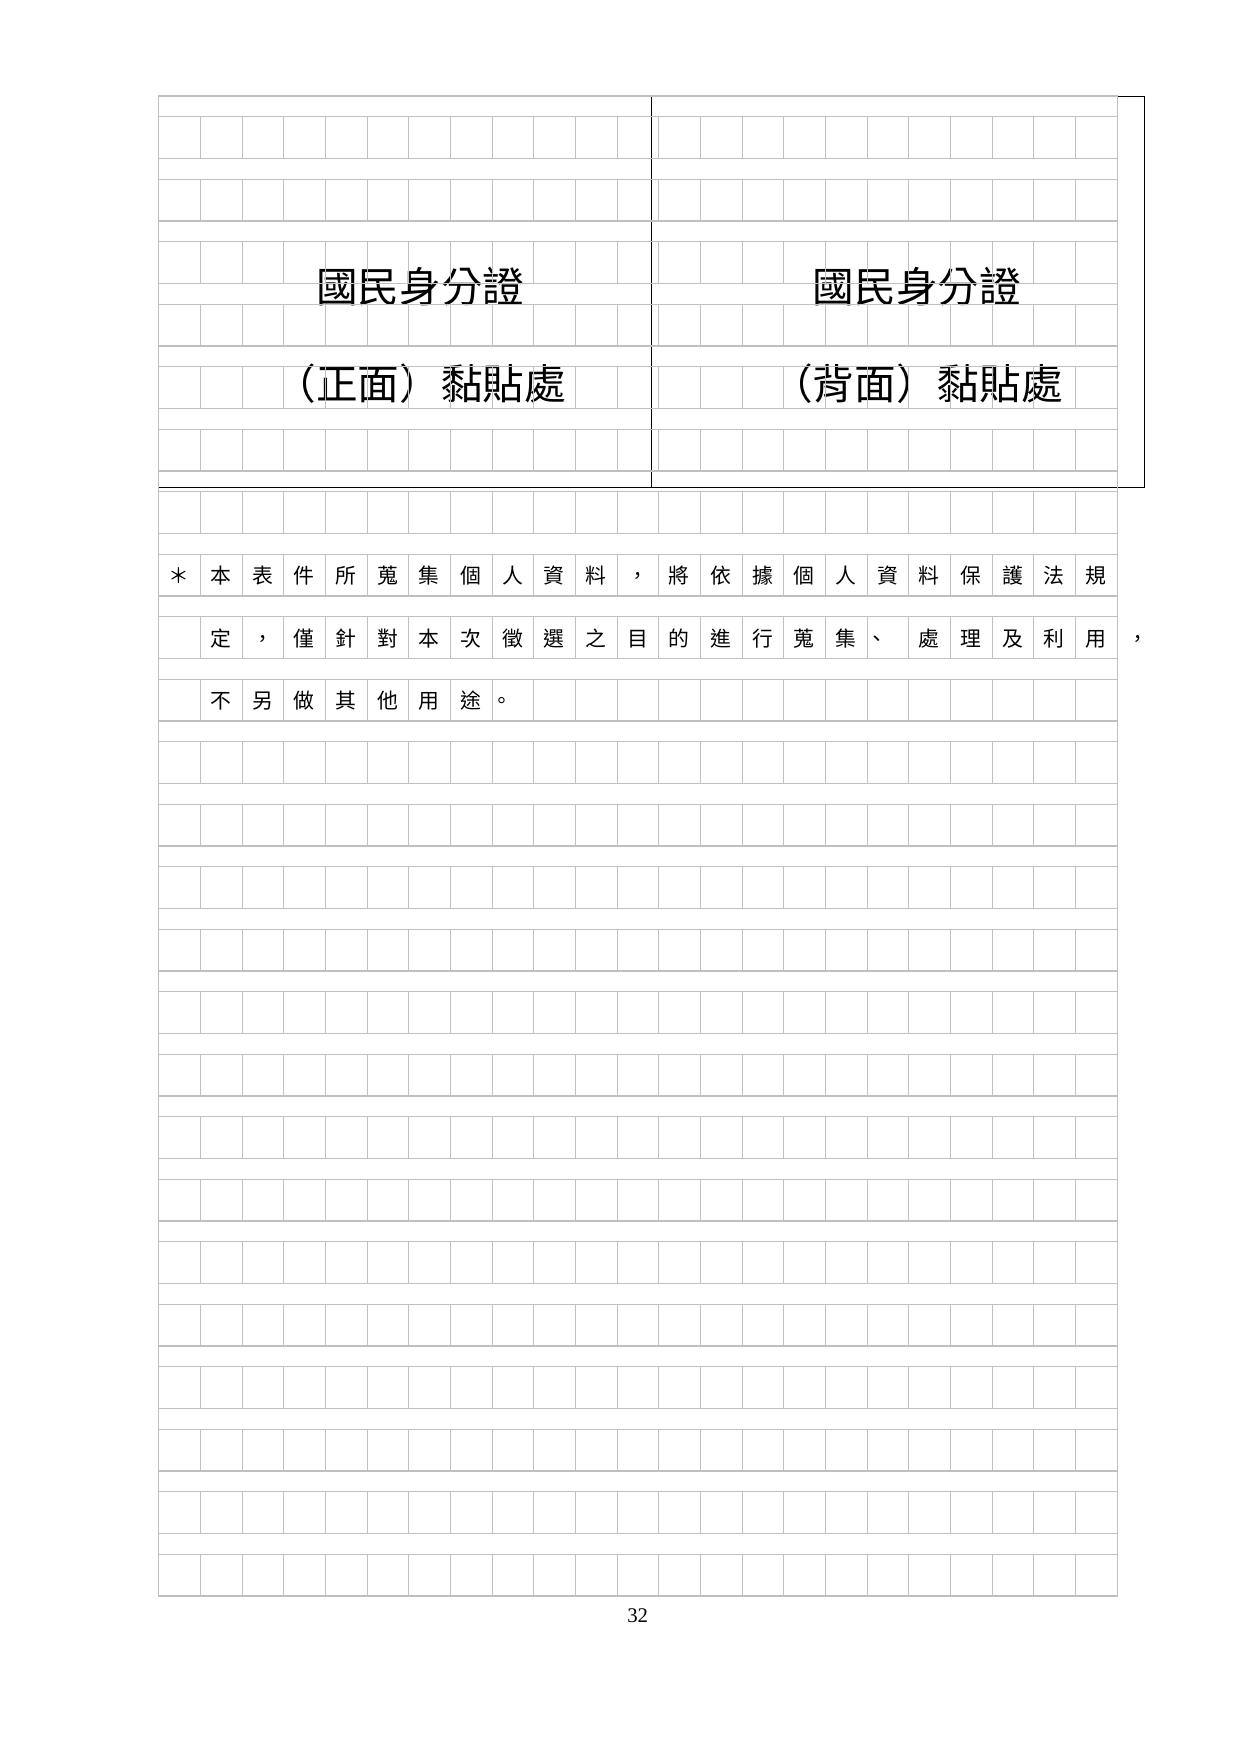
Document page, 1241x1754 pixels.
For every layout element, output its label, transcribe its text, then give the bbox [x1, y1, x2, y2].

table_header 國民身分證 （背面）黏貼處 [826, 305, 867, 345]
table_header 國民身分證 （正面）黏貼處 [431, 284, 457, 304]
table_header 國民身分證 （背面）黏貼處 [993, 242, 1033, 283]
table_header 國民身分證 （正面）黏貼處 [534, 305, 575, 345]
text ＊本表件所蒐集個人資料，將依據個人資料保護法規定，僅針對本次徵選之目的進行蒐集、處理及利用，不另做其他用途。 [409, 617, 450, 658]
table_header 國民身分證 （正面）黏貼處 [618, 180, 651, 220]
text ＊本表件所蒐集個人資料，將依據個人資料保護法規定，僅針對本次徵選之目的進行蒐集、處理及利用，不另做其他用途。 [826, 680, 867, 720]
table_header 國民身分證 （背面）黏貼處 [951, 367, 992, 408]
text ＊本表件所蒐集個人資料，將依據個人資料保護法規定，僅針對本次徵選之目的進行蒐集、處理及利用，不另做其他用途。 [909, 680, 950, 720]
table_header 國民身分證 （背面）黏貼處 [993, 305, 1033, 345]
text ＊本表件所蒐集個人資料，將依據個人資料保護法規定，僅針對本次徵選之目的進行蒐集、處理及利用，不另做其他用途。 [159, 659, 1117, 679]
table_header 國民身分證 （正面）黏貼處 [201, 430, 242, 470]
table_header 國民身分證 （正面）黏貼處 [455, 367, 470, 386]
table_header 國民身分證 （背面）黏貼處 [862, 291, 883, 304]
table_header 國民身分證 （背面）黏貼處 [951, 430, 992, 470]
table_header 國民身分證 （正面）黏貼處 [493, 305, 533, 345]
text ＊本表件所蒐集個人資料，將依據個人資料保護法規定，僅針對本次徵選之目的進行蒐集、處理及利用，不另做其他用途。 [951, 555, 992, 595]
table_header 國民身分證 （背面）黏貼處 [951, 180, 992, 220]
table_header 國民身分證 （背面）黏貼處 [743, 242, 783, 283]
table_header 國民身分證 （背面）黏貼處 [701, 117, 742, 158]
text ＊本表件所蒐集個人資料，將依據個人資料保護法規定，僅針對本次徵選之目的進行蒐集、處理及利用，不另做其他用途。 [659, 617, 700, 658]
table_header 國民身分證 （背面）黏貼處 [1034, 430, 1075, 470]
text ＊本表件所蒐集個人資料，將依據個人資料保護法規定，僅針對本次徵選之目的進行蒐集、處理及利用，不另做其他用途。 [368, 617, 408, 658]
text ＊本表件所蒐集個人資料，將依據個人資料保護法規定，僅針對本次徵選之目的進行蒐集、處理及利用，不另做其他用途。 [659, 680, 700, 720]
text ＊本表件所蒐集個人資料，將依據個人資料保護法規定，僅針對本次徵選之目的進行蒐集、處理及利用，不另做其他用途。 [284, 555, 325, 595]
table_header 國民身分證 （背面）黏貼處 [1076, 180, 1117, 220]
text ＊本表件所蒐集個人資料，將依據個人資料保護法規定，僅針對本次徵選之目的進行蒐集、處理及利用，不另做其他用途。 [368, 555, 408, 595]
table_header 國民身分證 （背面）黏貼處 [743, 117, 783, 158]
table_header 國民身分證 （背面）黏貼處 [1034, 305, 1075, 345]
table_header 國民身分證 （正面）黏貼處 [451, 367, 492, 408]
table_header 國民身分證 （正面）黏貼處 [159, 180, 200, 220]
table_header 國民身分證 （背面）黏貼處 [909, 367, 950, 408]
table_header 國民身分證 （背面）黏貼處 [701, 242, 742, 283]
text ＊本表件所蒐集個人資料，將依據個人資料保護法規定，僅針對本次徵選之目的進行蒐集、處理及利用，不另做其他用途。 [493, 617, 533, 658]
text ＊本表件所蒐集個人資料，將依據個人資料保護法規定，僅針對本次徵選之目的進行蒐集、處理及利用，不另做其他用途。 [243, 680, 283, 720]
table_header 國民身分證 （正面）黏貼處 [326, 242, 367, 283]
table_header 國民身分證 （背面）黏貼處 [652, 97, 1117, 116]
table_header 國民身分證 （正面）黏貼處 [243, 305, 283, 345]
text ＊本表件所蒐集個人資料，將依據個人資料保護法規定，僅針對本次徵選之目的進行蒐集、處理及利用，不另做其他用途。 [326, 555, 367, 595]
table_header 國民身分證 （正面）黏貼處 [159, 430, 200, 470]
table_header 國民身分證 （背面）黏貼處 [784, 117, 825, 158]
table_header 國民身分證 （背面）黏貼處 [868, 180, 908, 220]
table_header 國民身分證 （背面）黏貼處 [993, 180, 1033, 220]
text ＊本表件所蒐集個人資料，將依據個人資料保護法規定，僅針對本次徵選之目的進行蒐集、處理及利用，不另做其他用途。 [159, 680, 200, 720]
table_header 國民身分證 （正面）黏貼處 [368, 430, 408, 470]
table_header 國民身分證 （背面）黏貼處 [743, 305, 783, 345]
table_header 國民身分證 （正面）黏貼處 [409, 180, 450, 220]
table_header 國民身分證 （正面）黏貼處 [534, 117, 575, 158]
table_header 國民身分證 （正面）黏貼處 [409, 367, 450, 408]
table_header 國民身分證 （正面）黏貼處 [618, 430, 651, 470]
table_header 國民身分證 （背面）黏貼處 [993, 430, 1033, 470]
text ＊本表件所蒐集個人資料，將依據個人資料保護法規定，僅針對本次徵選之目的進行蒐集、處理及利用，不另做其他用途。 [784, 680, 825, 720]
text ＊本表件所蒐集個人資料，將依據個人資料保護法規定，僅針對本次徵選之目的進行蒐集、處理及利用，不另做其他用途。 [951, 680, 992, 720]
text ＊本表件所蒐集個人資料，將依據個人資料保護法規定，僅針對本次徵選之目的進行蒐集、處理及利用，不另做其他用途。 [868, 555, 908, 595]
table_header 國民身分證 （背面）黏貼處 [1076, 242, 1117, 283]
table_header 國民身分證 （正面）黏貼處 [159, 347, 651, 366]
table_header 國民身分證 （背面）黏貼處 [743, 430, 783, 470]
table_header 國民身分證 （正面）黏貼處 [368, 242, 408, 283]
table_header 國民身分證 （正面）黏貼處 [159, 284, 319, 304]
table_header 國民身分證 （正面）黏貼處 [368, 305, 408, 345]
table_header 國民身分證 （背面）黏貼處 [743, 367, 783, 408]
table_header 國民身分證 （正面）黏貼處 [201, 367, 242, 408]
text ＊本表件所蒐集個人資料，將依據個人資料保護法規定，僅針對本次徵選之目的進行蒐集、處理及利用，不另做其他用途。 [909, 617, 950, 658]
table_header 國民身分證 （正面）黏貼處 [380, 284, 421, 304]
table_header 國民身分證 （正面）黏貼處 [409, 305, 450, 345]
table_header 國民身分證 （正面）黏貼處 [493, 242, 533, 283]
text ＊本表件所蒐集個人資料，將依據個人資料保護法規定，僅針對本次徵選之目的進行蒐集、處理及利用，不另做其他用途。 [159, 617, 200, 658]
table_header 國民身分證 （背面）黏貼處 [1118, 97, 1144, 487]
table_header 國民身分證 （正面）黏貼處 [159, 472, 651, 487]
table_header 國民身分證 （正面）黏貼處 [326, 305, 367, 345]
table_header 國民身分證 （背面）黏貼處 [659, 242, 700, 283]
table_header 國民身分證 （背面）黏貼處 [1076, 305, 1117, 345]
text ＊本表件所蒐集個人資料，將依據個人資料保護法規定，僅針對本次徵選之目的進行蒐集、處理及利用，不另做其他用途。 [993, 617, 1033, 658]
text ＊本表件所蒐集個人資料，將依據個人資料保護法規定，僅針對本次徵選之目的進行蒐集、處理及利用，不另做其他用途。 [743, 680, 783, 720]
table_header 國民身分證 （背面）黏貼處 [1076, 430, 1117, 470]
table_header 國民身分證 （背面）黏貼處 [868, 242, 908, 283]
text ＊本表件所蒐集個人資料，將依據個人資料保護法規定，僅針對本次徵選之目的進行蒐集、處理及利用，不另做其他用途。 [784, 555, 825, 595]
table_header 國民身分證 （正面）黏貼處 [618, 117, 651, 158]
table_header 國民身分證 （背面）黏貼處 [868, 305, 908, 345]
text ＊本表件所蒐集個人資料，將依據個人資料保護法規定，僅針對本次徵選之目的進行蒐集、處理及利用，不另做其他用途。 [451, 617, 492, 658]
table_header 國民身分證 （背面）黏貼處 [659, 117, 700, 158]
text ＊本表件所蒐集個人資料，將依據個人資料保護法規定，僅針對本次徵選之目的進行蒐集、處理及利用，不另做其他用途。 [284, 680, 325, 720]
table_header 國民身分證 （正面）黏貼處 [284, 117, 325, 158]
table_header 國民身分證 （背面）黏貼處 [826, 367, 867, 408]
table_header 國民身分證 （正面）黏貼處 [159, 409, 651, 429]
table_header 國民身分證 （背面）黏貼處 [743, 180, 783, 220]
table_header 國民身分證 （背面）黏貼處 [652, 472, 1117, 487]
text ＊本表件所蒐集個人資料，將依據個人資料保護法規定，僅針對本次徵選之目的進行蒐集、處理及利用，不另做其他用途。 [743, 555, 783, 595]
text ＊本表件所蒐集個人資料，將依據個人資料保護法規定，僅針對本次徵選之目的進行蒐集、處理及利用，不另做其他用途。 [868, 617, 908, 658]
table_header 國民身分證 （背面）黏貼處 [909, 180, 950, 220]
table_header 國民身分證 （背面）黏貼處 [868, 367, 908, 408]
table_header 國民身分證 （正面）黏貼處 [326, 180, 367, 220]
text ＊本表件所蒐集個人資料，將依據個人資料保護法規定，僅針對本次徵選之目的進行蒐集、處理及利用，不另做其他用途。 [534, 617, 575, 658]
table_header 國民身分證 （正面）黏貼處 [326, 117, 367, 158]
table_header 國民身分證 （背面）黏貼處 [951, 117, 992, 158]
table_header 國民身分證 （正面）黏貼處 [618, 242, 651, 283]
table_header 國民身分證 （正面）黏貼處 [493, 367, 533, 408]
table_header 國民身分證 （背面）黏貼處 [701, 305, 742, 345]
table_header 國民身分證 （背面）黏貼處 [826, 180, 867, 220]
table_header 國民身分證 （正面）黏貼處 [326, 430, 367, 470]
table_header 國民身分證 （背面）黏貼處 [701, 367, 742, 408]
table_header 國民身分證 （正面）黏貼處 [243, 117, 283, 158]
table_header 國民身分證 （正面）黏貼處 [493, 180, 533, 220]
table_header 國民身分證 （背面）黏貼處 [659, 367, 700, 408]
table_header 國民身分證 （背面）黏貼處 [818, 284, 847, 301]
table_header 國民身分證 （背面）黏貼處 [652, 409, 1117, 429]
table_header 國民身分證 （背面）黏貼處 [947, 286, 967, 304]
table_header 國民身分證 （正面）黏貼處 [322, 284, 351, 301]
text ＊本表件所蒐集個人資料，將依據個人資料保護法規定，僅針對本次徵選之目的進行蒐集、處理及利用，不另做其他用途。 [243, 555, 283, 595]
text ＊本表件所蒐集個人資料，將依據個人資料保護法規定，僅針對本次徵選之目的進行蒐集、處理及利用，不另做其他用途。 [743, 617, 783, 658]
table_header 國民身分證 （正面）黏貼處 [451, 305, 492, 345]
table_header 國民身分證 （背面）黏貼處 [784, 180, 825, 220]
table_header 國民身分證 （背面）黏貼處 [701, 180, 742, 220]
table_header 國民身分證 （背面）黏貼處 [1034, 367, 1075, 408]
text ＊本表件所蒐集個人資料，將依據個人資料保護法規定，僅針對本次徵選之目的進行蒐集、處理及利用，不另做其他用途。 [284, 617, 325, 658]
text ＊本表件所蒐集個人資料，將依據個人資料保護法規定，僅針對本次徵選之目的進行蒐集、處理及利用，不另做其他用途。 [201, 680, 242, 720]
table_header 國民身分證 （背面）黏貼處 [909, 305, 950, 345]
table_header 國民身分證 （背面）黏貼處 [909, 430, 950, 470]
text ＊本表件所蒐集個人資料，將依據個人資料保護法規定，僅針對本次徵選之目的進行蒐集、處理及利用，不另做其他用途。 [909, 555, 950, 595]
table_header 國民身分證 （正面）黏貼處 [451, 242, 492, 283]
table_header 國民身分證 （正面）黏貼處 [159, 242, 200, 283]
table_header 國民身分證 （正面）黏貼處 [493, 117, 533, 158]
text ＊本表件所蒐集個人資料，將依據個人資料保護法規定，僅針對本次徵選之目的進行蒐集、處理及利用，不另做其他用途。 [618, 680, 658, 720]
table_header 國民身分證 （背面）黏貼處 [868, 430, 908, 470]
table_header 國民身分證 （正面）黏貼處 [576, 430, 617, 470]
table_header 國民身分證 （正面）黏貼處 [451, 117, 492, 158]
text ＊本表件所蒐集個人資料，將依據個人資料保護法規定，僅針對本次徵選之目的進行蒐集、處理及利用，不另做其他用途。 [409, 555, 450, 595]
table_header 國民身分證 （正面）黏貼處 [284, 305, 325, 345]
table_header 國民身分證 （背面）黏貼處 [784, 367, 825, 408]
text ＊本表件所蒐集個人資料，將依據個人資料保護法規定，僅針對本次徵選之目的進行蒐集、處理及利用，不另做其他用途。 [701, 680, 742, 720]
table_header 國民身分證 （正面）黏貼處 [201, 305, 242, 345]
table_header 國民身分證 （背面）黏貼處 [968, 284, 1117, 304]
table_header 國民身分證 （背面）黏貼處 [1034, 117, 1075, 158]
text ＊本表件所蒐集個人資料，將依據個人資料保護法規定，僅針對本次徵選之目的進行蒐集、處理及利用，不另做其他用途。 [326, 680, 367, 720]
table_header 國民身分證 （背面）黏貼處 [993, 117, 1033, 158]
table_header 國民身分證 （背面）黏貼處 [784, 242, 825, 283]
table_header 國民身分證 （正面）黏貼處 [243, 430, 283, 470]
table_header 國民身分證 （背面）黏貼處 [1034, 180, 1075, 220]
table_header 國民身分證 （正面）黏貼處 [159, 222, 651, 241]
text ＊本表件所蒐集個人資料，將依據個人資料保護法規定，僅針對本次徵選之目的進行蒐集、處理及利用，不另做其他用途。 [159, 555, 200, 595]
table_header 國民身分證 （正面）黏貼處 [409, 117, 450, 158]
table_header 國民身分證 （正面）黏貼處 [451, 180, 492, 220]
table_header 國民身分證 （背面）黏貼處 [652, 284, 815, 304]
text ＊本表件所蒐集個人資料，將依據個人資料保護法規定，僅針對本次徵選之目的進行蒐集、處理及利用，不另做其他用途。 [368, 680, 408, 720]
table_header 國民身分證 （正面）黏貼處 [159, 117, 200, 158]
table_header 國民身分證 （正面）黏貼處 [618, 367, 651, 408]
table_header 國民身分證 （背面）黏貼處 [877, 284, 918, 304]
table_header 國民身分證 （正面）黏貼處 [159, 97, 651, 116]
text ＊本表件所蒐集個人資料，將依據個人資料保護法規定，僅針對本次徵選之目的進行蒐集、處理及利用，不另做其他用途。 [159, 534, 1117, 554]
table_header 國民身分證 （正面）黏貼處 [534, 430, 575, 470]
table_header 國民身分證 （正面）黏貼處 [368, 367, 408, 408]
table_header 國民身分證 （正面）黏貼處 [472, 284, 651, 304]
text ＊本表件所蒐集個人資料，將依據個人資料保護法規定，僅針對本次徵選之目的進行蒐集、處理及利用，不另做其他用途。 [1076, 617, 1117, 658]
text ＊本表件所蒐集個人資料，將依據個人資料保護法規定，僅針對本次徵選之目的進行蒐集、處理及利用，不另做其他用途。 [576, 617, 617, 658]
table_header 國民身分證 （背面）黏貼處 [784, 430, 825, 470]
table_header 國民身分證 （背面）黏貼處 [826, 117, 867, 158]
table_header 國民身分證 （背面）黏貼處 [868, 117, 908, 158]
text ＊本表件所蒐集個人資料，將依據個人資料保護法規定，僅針對本次徵選之目的進行蒐集、處理及利用，不另做其他用途。 [826, 555, 867, 595]
table_header 國民身分證 （正面）黏貼處 [576, 367, 617, 408]
text ＊本表件所蒐集個人資料，將依據個人資料保護法規定，僅針對本次徵選之目的進行蒐集、處理及利用，不另做其他用途。 [243, 617, 283, 658]
table_header 國民身分證 （正面）黏貼處 [284, 430, 325, 470]
text ＊本表件所蒐集個人資料，將依據個人資料保護法規定，僅針對本次徵選之目的進行蒐集、處理及利用，不另做其他用途。 [534, 555, 575, 595]
table_header 國民身分證 （正面）黏貼處 [284, 367, 325, 408]
table_header 國民身分證 （背面）黏貼處 [951, 305, 992, 345]
text ＊本表件所蒐集個人資料，將依據個人資料保護法規定，僅針對本次徵選之目的進行蒐集、處理及利用，不另做其他用途。 [784, 617, 825, 658]
text ＊本表件所蒐集個人資料，將依據個人資料保護法規定，僅針對本次徵選之目的進行蒐集、處理及利用，不另做其他用途。 [1034, 680, 1075, 720]
table_header 國民身分證 （背面）黏貼處 [659, 305, 700, 345]
text ＊本表件所蒐集個人資料，將依據個人資料保護法規定，僅針對本次徵選之目的進行蒐集、處理及利用，不另做其他用途。 [159, 597, 1117, 616]
table_header 國民身分證 （背面）黏貼處 [659, 430, 700, 470]
table_header 國民身分證 （正面）黏貼處 [243, 180, 283, 220]
text ＊本表件所蒐集個人資料，將依據個人資料保護法規定，僅針對本次徵選之目的進行蒐集、處理及利用，不另做其他用途。 [576, 555, 617, 595]
table_header 國民身分證 （背面）黏貼處 [784, 305, 825, 345]
text ＊本表件所蒐集個人資料，將依據個人資料保護法規定，僅針對本次徵選之目的進行蒐集、處理及利用，不另做其他用途。 [826, 617, 867, 658]
table_header 國民身分證 （背面）黏貼處 [993, 367, 1033, 408]
table_header 國民身分證 （正面）黏貼處 [159, 159, 651, 179]
text ＊本表件所蒐集個人資料，將依據個人資料保護法規定，僅針對本次徵選之目的進行蒐集、處理及利用，不另做其他用途。 [451, 680, 492, 720]
text ＊本表件所蒐集個人資料，將依據個人資料保護法規定，僅針對本次徵選之目的進行蒐集、處理及利用，不另做其他用途。 [409, 680, 450, 720]
table_header 國民身分證 （正面）黏貼處 [576, 305, 617, 345]
table_header 國民身分證 （背面）黏貼處 [951, 367, 966, 386]
text ＊本表件所蒐集個人資料，將依據個人資料保護法規定，僅針對本次徵選之目的進行蒐集、處理及利用，不另做其他用途。 [534, 680, 575, 720]
table_header 國民身分證 （背面）黏貼處 [659, 180, 700, 220]
table_header 國民身分證 （正面）黏貼處 [201, 117, 242, 158]
table_header 國民身分證 （背面）黏貼處 [909, 242, 950, 283]
text ＊本表件所蒐集個人資料，將依據個人資料保護法規定，僅針對本次徵選之目的進行蒐集、處理及利用，不另做其他用途。 [618, 555, 658, 595]
text ＊本表件所蒐集個人資料，將依據個人資料保護法規定，僅針對本次徵選之目的進行蒐集、處理及利用，不另做其他用途。 [868, 680, 908, 720]
table_header 國民身分證 （正面）黏貼處 [201, 180, 242, 220]
text ＊本表件所蒐集個人資料，將依據個人資料保護法規定，僅針對本次徵選之目的進行蒐集、處理及利用，不另做其他用途。 [1034, 555, 1075, 595]
table_header 國民身分證 （正面）黏貼處 [243, 242, 283, 283]
text ＊本表件所蒐集個人資料，將依據個人資料保護法規定，僅針對本次徵選之目的進行蒐集、處理及利用，不另做其他用途。 [493, 680, 533, 720]
table_header 國民身分證 （背面）黏貼處 [1034, 242, 1075, 283]
table_header 國民身分證 （背面）黏貼處 [701, 430, 742, 470]
text ＊本表件所蒐集個人資料，將依據個人資料保護法規定，僅針對本次徵選之目的進行蒐集、處理及利用，不另做其他用途。 [201, 617, 242, 658]
table_header 國民身分證 （背面）黏貼處 [826, 430, 867, 470]
table_header 國民身分證 （正面）黏貼處 [368, 117, 408, 158]
table_header 國民身分證 （正面）黏貼處 [284, 180, 325, 220]
text ＊本表件所蒐集個人資料，將依據個人資料保護法規定，僅針對本次徵選之目的進行蒐集、處理及利用，不另做其他用途。 [701, 555, 742, 595]
text ＊本表件所蒐集個人資料，將依據個人資料保護法規定，僅針對本次徵選之目的進行蒐集、處理及利用，不另做其他用途。 [201, 555, 242, 595]
table_header 國民身分證 （正面）黏貼處 [284, 242, 325, 283]
table_header 國民身分證 （正面）黏貼處 [576, 242, 617, 283]
table_header 國民身分證 （正面）黏貼處 [576, 180, 617, 220]
table_header 國民身分證 （正面）黏貼處 [368, 180, 408, 220]
table_header 國民身分證 （背面）黏貼處 [951, 242, 992, 283]
table_header 國民身分證 （正面）黏貼處 [326, 370, 336, 397]
table_header 國民身分證 （背面）黏貼處 [652, 347, 1117, 366]
text ＊本表件所蒐集個人資料，將依據個人資料保護法規定，僅針對本次徵選之目的進行蒐集、處理及利用，不另做其他用途。 [701, 617, 742, 658]
table_header 國民身分證 （正面）黏貼處 [409, 242, 450, 283]
table_header 國民身分證 （正面）黏貼處 [576, 117, 617, 158]
table_header 國民身分證 （背面）黏貼處 [928, 284, 953, 304]
text ＊本表件所蒐集個人資料，將依據個人資料保護法規定，僅針對本次徵選之目的進行蒐集、處理及利用，不另做其他用途。 [659, 555, 700, 595]
text ＊本表件所蒐集個人資料，將依據個人資料保護法規定，僅針對本次徵選之目的進行蒐集、處理及利用，不另做其他用途。 [618, 617, 658, 658]
table_header 國民身分證 （正面）黏貼處 [618, 305, 651, 345]
text ＊本表件所蒐集個人資料，將依據個人資料保護法規定，僅針對本次徵選之目的進行蒐集、處理及利用，不另做其他用途。 [993, 555, 1033, 595]
table_header 國民身分證 （正面）黏貼處 [451, 286, 471, 304]
table_header 國民身分證 （正面）黏貼處 [365, 291, 386, 304]
table_header 國民身分證 （背面）黏貼處 [1076, 117, 1117, 158]
table_header 國民身分證 （背面）黏貼處 [1076, 367, 1117, 408]
table_header 國民身分證 （背面）黏貼處 [652, 159, 1117, 179]
table_header 國民身分證 （背面）黏貼處 [652, 222, 1117, 241]
text ＊本表件所蒐集個人資料，將依據個人資料保護法規定，僅針對本次徵選之目的進行蒐集、處理及利用，不另做其他用途。 [451, 555, 492, 595]
table_header 國民身分證 （正面）黏貼處 [493, 430, 533, 470]
table_header 國民身分證 （正面）黏貼處 [534, 180, 575, 220]
table_header 國民身分證 （正面）黏貼處 [159, 367, 200, 408]
text ＊本表件所蒐集個人資料，將依據個人資料保護法規定，僅針對本次徵選之目的進行蒐集、處理及利用，不另做其他用途。 [1076, 555, 1117, 595]
text ＊本表件所蒐集個人資料，將依據個人資料保護法規定，僅針對本次徵選之目的進行蒐集、處理及利用，不另做其他用途。 [493, 555, 533, 595]
table_header 國民身分證 （正面）黏貼處 [201, 242, 242, 283]
table_header 國民身分證 （背面）黏貼處 [909, 117, 950, 158]
table_header 國民身分證 （正面）黏貼處 [159, 305, 200, 345]
table_header 國民身分證 （正面）黏貼處 [243, 367, 283, 408]
table_header 國民身分證 （正面）黏貼處 [326, 367, 367, 408]
table_header 國民身分證 （正面）黏貼處 [409, 430, 450, 470]
table_header 國民身分證 （正面）黏貼處 [534, 367, 575, 408]
table_header 國民身分證 （正面）黏貼處 [451, 430, 492, 470]
text ＊本表件所蒐集個人資料，將依據個人資料保護法規定，僅針對本次徵選之目的進行蒐集、處理及利用，不另做其他用途。 [326, 617, 367, 658]
text ＊本表件所蒐集個人資料，將依據個人資料保護法規定，僅針對本次徵選之目的進行蒐集、處理及利用，不另做其他用途。 [993, 680, 1033, 720]
text ＊本表件所蒐集個人資料，將依據個人資料保護法規定，僅針對本次徵選之目的進行蒐集、處理及利用，不另做其他用途。 [1076, 680, 1117, 720]
text ＊本表件所蒐集個人資料，將依據個人資料保護法規定，僅針對本次徵選之目的進行蒐集、處理及利用，不另做其他用途。 [1034, 617, 1075, 658]
table_header 國民身分證 （正面）黏貼處 [534, 242, 575, 283]
text ＊本表件所蒐集個人資料，將依據個人資料保護法規定，僅針對本次徵選之目的進行蒐集、處理及利用，不另做其他用途。 [576, 680, 617, 720]
text ＊本表件所蒐集個人資料，將依據個人資料保護法規定，僅針對本次徵選之目的進行蒐集、處理及利用，不另做其他用途。 [951, 617, 992, 658]
table_header 國民身分證 （背面）黏貼處 [826, 242, 867, 283]
